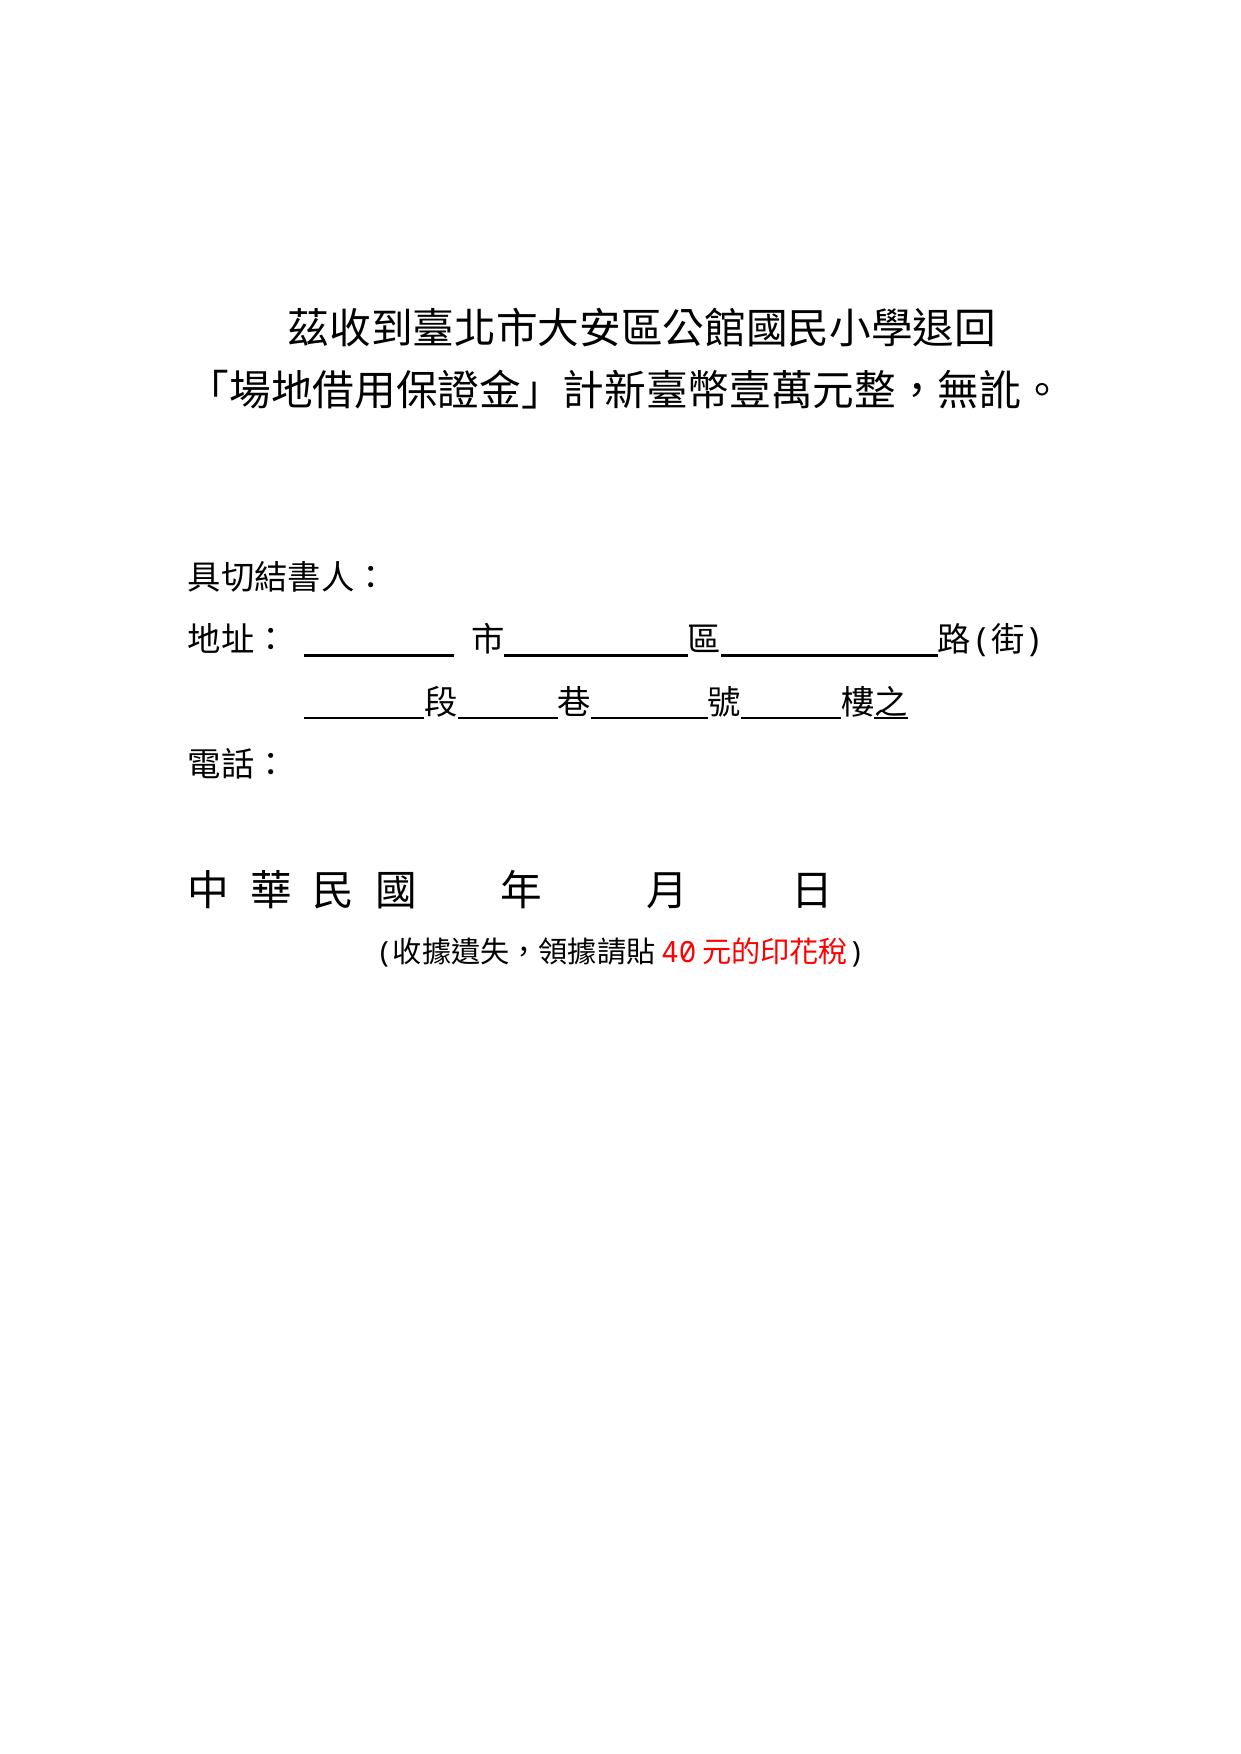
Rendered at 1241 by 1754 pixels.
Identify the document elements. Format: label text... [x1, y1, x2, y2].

text 段 巷 號 樓之 [187, 658, 1053, 721]
text 茲收到臺北市大安區公館國民小學退回「場地借用保證金」計新臺幣壹萬元整，無訛。 [187, 283, 1053, 408]
text 具切結書人： [187, 533, 1053, 596]
text 地址： 市 區 路(街) [187, 596, 1053, 658]
text (收據遺失，領據請貼40元的印花稅) [187, 908, 1053, 971]
text 中 華 民 國 年 月 日 [187, 846, 1053, 908]
text 電話： [187, 721, 1053, 783]
